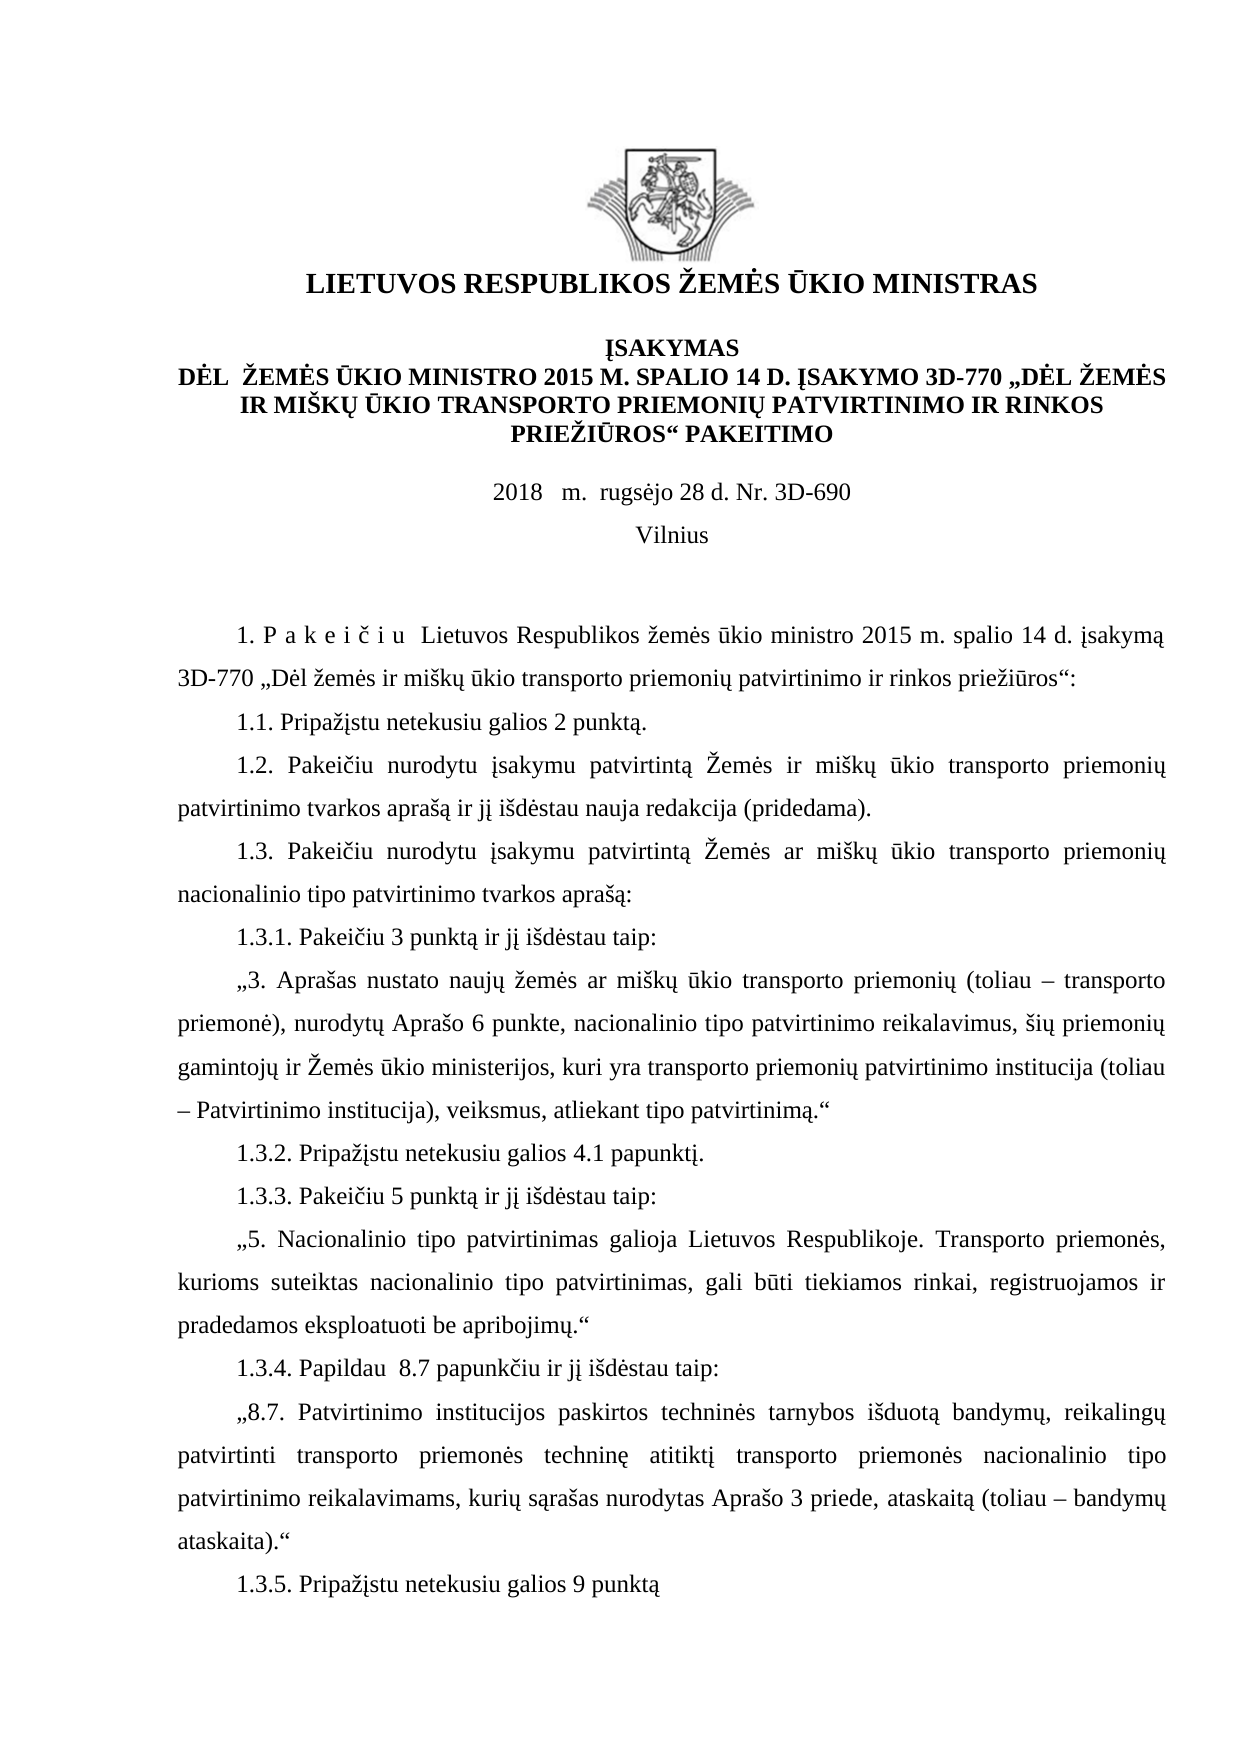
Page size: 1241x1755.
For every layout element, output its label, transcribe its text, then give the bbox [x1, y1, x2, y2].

text „5. Nacionalinio tipo patvirtinimas galioja Lietuvos Respublikoje. Transporto priemonės, kurioms suteiktas nacionalinio tipo patvirtinimas, gali būti tiekiamos rinkai, registruojamos ir pradedamos eksploatuoti be apribojimų.“ [177, 1224, 1167, 1339]
text 1.1. Pripažįstu netekusiu galios 2 punktą. [177, 707, 1167, 735]
text Vilnius [177, 520, 1167, 548]
text „3. Aprašas nustato naujų žemės ar miškų ūkio transporto priemonių (toliau – transporto priemonė), nurodytų Aprašo 6 punkte, nacionalinio tipo patvirtinimo reikalavimus, šių priemonių gamintojų ir Žemės ūkio ministerijos, kuri yra transporto priemonių patvirtinimo institucija (toliau – Patvirtinimo institucija), veiksmus, atliekant tipo patvirtinimą.“ [177, 965, 1167, 1123]
text 1. P a k e i č i u Lietuvos Respublikos žemės ūkio ministro 2015 m. spalio 14 d. įsakymą 3D-770 „Dėl žemės ir miškų ūkio transporto priemonių patvirtinimo ir rinkos priežiūros“: [177, 620, 1167, 692]
text 1.3. Pakeičiu nurodytu įsakymu patvirtintą Žemės ar miškų ūkio transporto priemonių nacionalinio tipo patvirtinimo tvarkos aprašą: [177, 836, 1167, 908]
text 1.3.4. Papildau 8.7 papunkčiu ir jį išdėstau taip: [177, 1353, 1167, 1382]
text „8.7. Patvirtinimo institucijos paskirtos techninės tarnybos išduotą bandymų, reikalingų patvirtinti transporto priemonės techninę atitiktį transporto priemonės nacionalinio tipo patvirtinimo reikalavimams, kurių sąrašas nurodytas Aprašo 3 priede, ataskaitą (toliau – bandymų ataskaita).“ [177, 1397, 1167, 1555]
text 1.3.5. Pripažįstu netekusiu galios 9 punktą [177, 1569, 1167, 1598]
text ĮSAKYMAS [177, 333, 1167, 362]
text 2018 m. rugsėjo 28 d. Nr. 3D-690 [177, 477, 1167, 505]
text 1.3.2. Pripažįstu netekusiu galios 4.1 papunktį. [177, 1138, 1167, 1167]
text 1.3.3. Pakeičiu 5 punktą ir jį išdėstau taip: [177, 1181, 1167, 1210]
text DĖL ŽEMĖS ŪKIO MINISTRO 2015 M. SPALIO 14 D. ĮSAKYMO 3D-770 „DĖL ŽEMĖS IR MIŠKŲ ŪKIO TRANSPORTO PRIEMONIŲ PATVIRTINIMO IR RINKOS PRIEŽIŪROS“ PAKEITIMO [177, 362, 1167, 448]
text LIETUVOS RESPUBLIKOS ŽEMĖS ŪKIO MINISTRAS [177, 266, 1167, 299]
text 1.3.1. Pakeičiu 3 punktą ir jį išdėstau taip: [177, 922, 1167, 951]
text 1.2. Pakeičiu nurodytu įsakymu patvirtintą Žemės ir miškų ūkio transporto priemonių patvirtinimo tvarkos aprašą ir jį išdėstau nauja redakcija (pridedama). [177, 750, 1167, 822]
